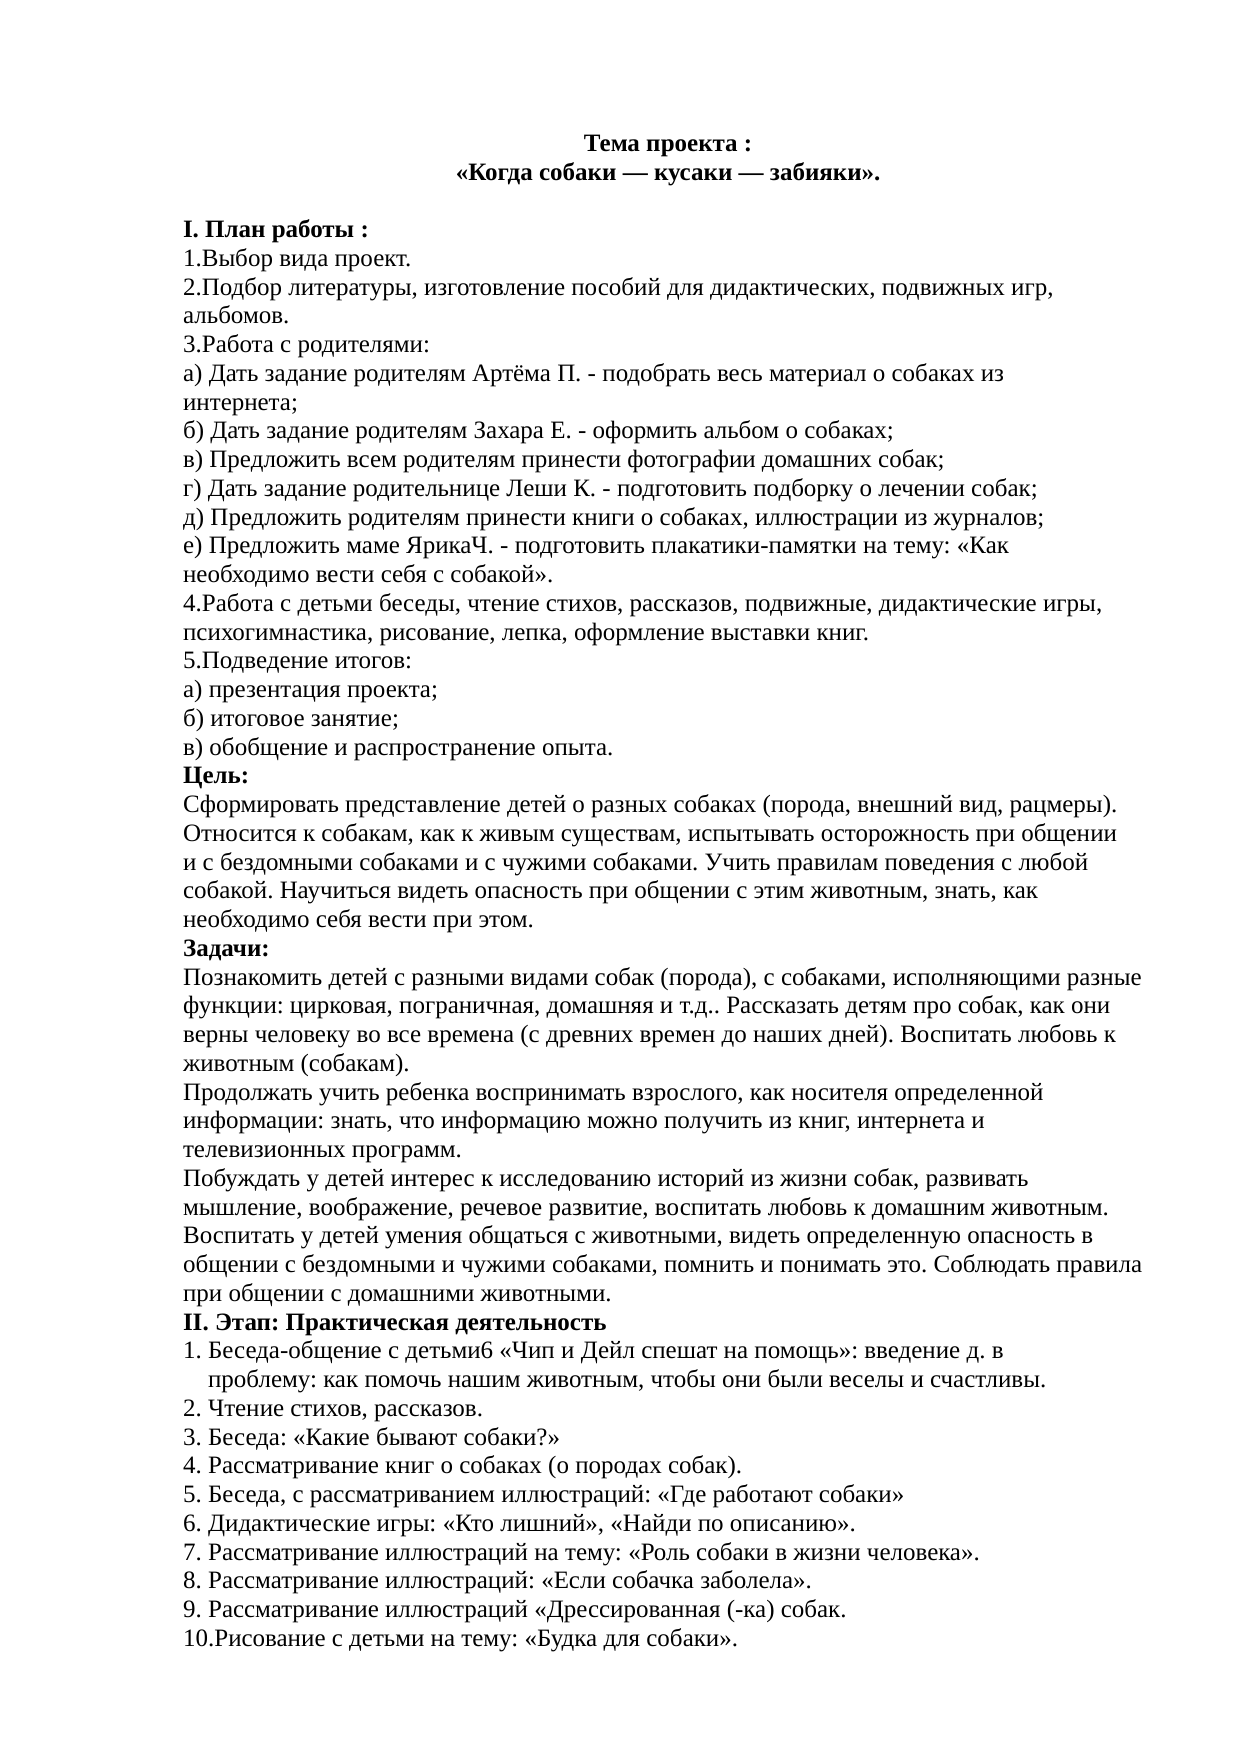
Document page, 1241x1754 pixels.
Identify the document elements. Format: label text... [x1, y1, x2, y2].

text 2. Чтение стихов, рассказов. [183, 1393, 1153, 1422]
text I. План работы : [183, 214, 1153, 243]
list Подведение итогов: [183, 646, 1153, 674]
text а) Дать задание родителям Артёма П. - подобрать весь материал о собаках из [183, 358, 1153, 387]
text Воспитать у детей умения общаться с животными, видеть определенную опасность в [183, 1221, 1153, 1249]
text необходимо вести себя с собакой». [183, 559, 1153, 588]
text Цель: [183, 761, 1153, 789]
text Относится к собакам, как к живым существам, испытывать осторожность при общении [183, 818, 1153, 847]
text 3. Беседа: «Какие бывают собаки?» [183, 1422, 1153, 1451]
text 8. Рассматривание иллюстраций: «Если собачка заболела». [183, 1566, 1153, 1594]
text функции: цирковая, пограничная, домашняя и т.д.. Рассказать детям про собак, как они верны человеку во все времена (с древних времен до наших дней). Воспитать любовь к животным (собакам). [183, 991, 1153, 1077]
text е) Предложить маме ЯрикаЧ. - подготовить плакатики-памятки на тему: «Как [183, 531, 1153, 559]
text Продолжать учить ребенка воспринимать взрослого, как носителя определенной информации: знать, что информацию можно получить из книг, интернета и телевизионных программ. [183, 1077, 1153, 1163]
text Сформировать представление детей о разных собаках (порода, внешний вид, рацмеры). [183, 789, 1153, 818]
list Подбор литературы, изготовление пособий для дидактических, подвижных игр, [183, 272, 1153, 301]
text проблему: как помочь нашим животным, чтобы они были веселы и счастливы. [183, 1364, 1153, 1393]
text Задачи: [183, 933, 1153, 962]
text 5. Беседа, с рассматриванием иллюстраций: «Где работают собаки» [183, 1479, 1153, 1508]
text г) Дать задание родительнице Леши К. - подготовить подборку о лечении собак; [183, 473, 1153, 502]
list Работа с родителями: [183, 329, 1153, 358]
text интернета; [183, 387, 1153, 416]
text б) итоговое занятие; [183, 703, 1153, 732]
text «Когда собаки — кусаки — забияки». [183, 157, 1153, 186]
text Познакомить детей с разными видами собак (порода), с собаками, исполняющими разные [183, 962, 1153, 991]
list Работа с детьми беседы, чтение стихов, рассказов, подвижные, дидактические игры, психогимнастика, рисование, лепка, оформление выставки книг. [183, 588, 1153, 646]
text Побуждать у детей интерес к исследованию историй из жизни собак, развивать мышление, воображение, речевое развитие, воспитать любовь к домашним животным. [183, 1163, 1153, 1221]
text 4. Рассматривание книг о собаках (о породах собак). [183, 1451, 1153, 1479]
text д) Предложить родителям принести книги о собаках, иллюстрации из журналов; [183, 502, 1153, 531]
text и с бездомными собаками и с чужими собаками. Учить правилам поведения с любой собакой. Научиться видеть опасность при общении с этим животным, знать, как необходимо себя вести при этом. [183, 847, 1153, 933]
text а) презентация проекта; [183, 674, 1153, 703]
text 7. Рассматривание иллюстраций на тему: «Роль собаки в жизни человека». [183, 1537, 1153, 1566]
text 1. Беседа-общение с детьми6 «Чип и Дейл спешат на помощь»: введение д. в [183, 1336, 1153, 1364]
text 9. Рассматривание иллюстраций «Дрессированная (-ка) собак. [183, 1594, 1153, 1623]
text в) Предложить всем родителям принести фотографии домашних собак; [183, 444, 1153, 473]
text 10.Рисование с детьми на тему: «Будка для собаки». [183, 1623, 1153, 1652]
text альбомов. [183, 301, 1153, 329]
text Тема проекта : [183, 128, 1153, 157]
text общении с бездомными и чужими собаками, помнить и понимать это. Соблюдать правила [183, 1249, 1153, 1278]
text 6. Дидактические игры: «Кто лишний», «Найди по описанию». [183, 1508, 1153, 1537]
text II. Этап: Практическая деятельность [183, 1307, 1153, 1336]
text б) Дать задание родителям Захара Е. - оформить альбом о собаках; [183, 416, 1153, 444]
text в) обобщение и распространение опыта. [183, 732, 1153, 761]
text при общении с домашними животными. [183, 1278, 1153, 1307]
list Выбор вида проект. [183, 243, 1153, 272]
